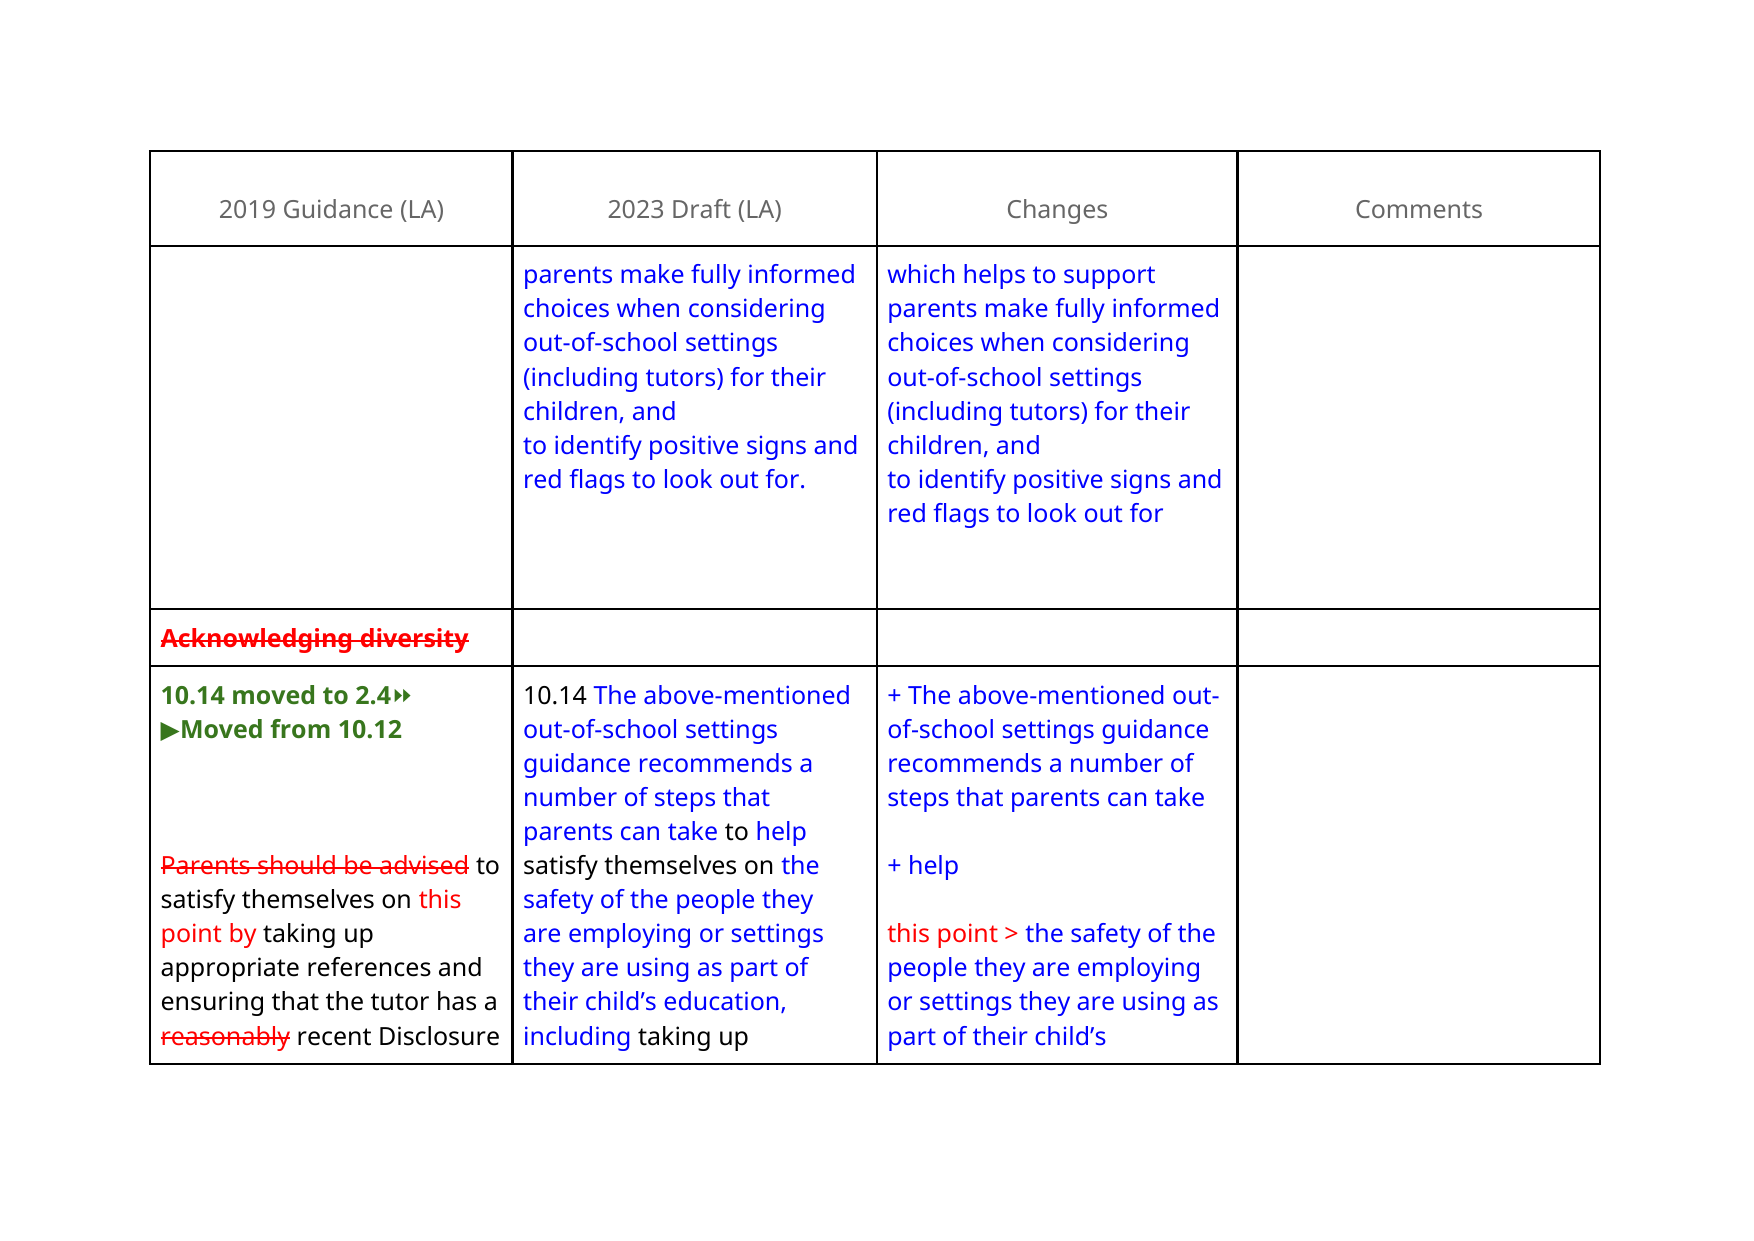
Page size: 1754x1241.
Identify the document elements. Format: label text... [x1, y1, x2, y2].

table_cell [1239, 610, 1599, 665]
table_cell [878, 610, 1236, 665]
table_cell 10.14 moved to 2.4⏩ ▶️Moved from 10.12 Parents should be advised to satisfy themselves on this point by taking up appropriate references and ensuring that the tutor has a reasonably recent Disclosure [151, 667, 511, 1063]
table_header 2023 Draft (LA) [514, 152, 876, 244]
table_cell parents make fully informed choices when considering out-of-school settings (including tutors) for their children, and to identify positive signs and red flags to look out for. [514, 247, 876, 608]
table_cell [1239, 247, 1599, 608]
table_cell [1239, 667, 1599, 1063]
table_header Comments [1239, 152, 1599, 244]
table_cell 10.14 The above-mentioned out-of-school settings guidance recommends a number of steps that parents can take to help satisfy themselves on the safety of the people they are employing or settings they are using as part of their child’s education, including taking up [514, 667, 876, 1063]
table_cell [151, 247, 511, 608]
table_cell + The above-mentioned out-of-school settings guidance recommends a number of steps that parents can take + help this point > the safety of the people they are employing or settings they are using as part of their child’s [878, 667, 1236, 1063]
table_cell which helps to support parents make fully informed choices when considering out-of-school settings (including tutors) for their children, and to identify positive signs and red flags to look out for [878, 247, 1236, 608]
table_header Changes [878, 152, 1236, 244]
table_cell [514, 610, 876, 665]
table_cell Acknowledging diversity [151, 610, 511, 665]
table_header 2019 Guidance (LA) [151, 152, 511, 244]
